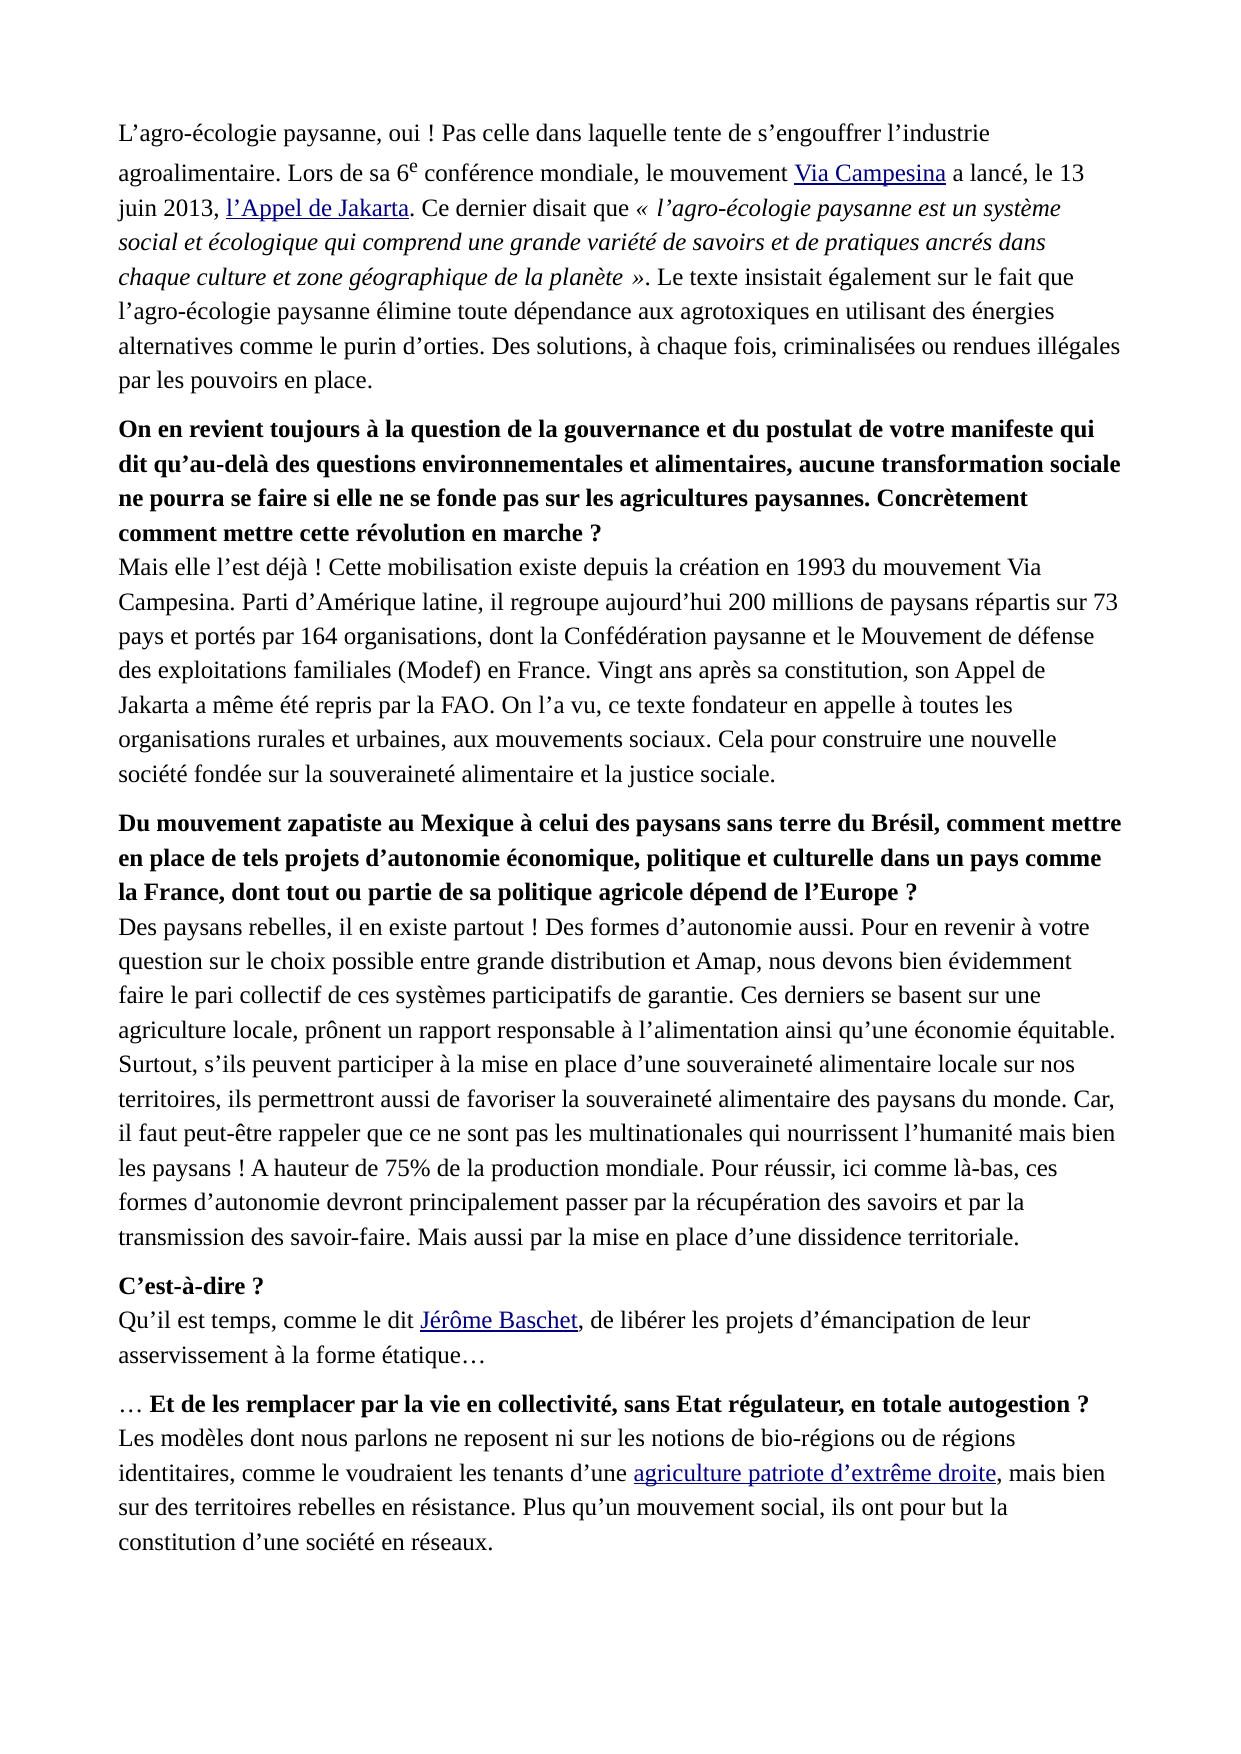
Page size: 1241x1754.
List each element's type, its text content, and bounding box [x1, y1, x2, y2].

text C’est-à-dire ? Qu’il est temps, comme le dit Jérôme Baschet, de libérer les projets d’émancipation de leur asservissement à la forme étatique… [118, 1271, 1122, 1369]
text Du mouvement zapatiste au Mexique à celui des paysans sans terre du Brésil, comment mettre en place de tels projets d’autonomie économique, politique et culturelle dans un pays comme la France, dont tout ou partie de sa politique agricole dépend de l’Europe ? Des paysans rebelles, il en existe partout ! Des formes d’autonomie aussi. Pour en revenir à votre question sur le choix possible entre grande distribution et Amap, nous devons bien évidemment faire le pari collectif de ces systèmes participatifs de garantie. Ces derniers se basent sur une agriculture locale, prônent un rapport responsable à l’alimentation ainsi qu’une économie équitable. Surtout, s’ils peuvent participer à la mise en place d’une souveraineté alimentaire locale sur nos territoires, ils permettront aussi de favoriser la souveraineté alimentaire des paysans du monde. Car, il faut peut-être rappeler que ce ne sont pas les multinationales qui nourrissent l’humanité mais bien les paysans ! A hauteur de 75% de la production mondiale. Pour réussir, ici comme là-bas, ces formes d’autonomie devront principalement passer par la récupération des savoirs et par la transmission des savoir-faire. Mais aussi par la mise en place d’une dissidence territoriale. [118, 808, 1122, 1251]
text On en revient toujours à la question de la gouvernance et du postulat de votre manifeste qui dit qu’au-delà des questions environnementales et alimentaires, aucune transformation sociale ne pourra se faire si elle ne se fonde pas sur les agricultures paysannes. Concrètement comment mettre cette révolution en marche ? Mais elle l’est déjà ! Cette mobilisation existe depuis la création en 1993 du mouvement Via Campesina. Parti d’Amérique latine, il regroupe aujourd’hui 200 millions de paysans répartis sur 73 pays et portés par 164 organisations, dont la Confédération paysanne et le Mouvement de défense des exploitations familiales (Modef) en France. Vingt ans après sa constitution, son Appel de Jakarta a même été repris par la FAO. On l’a vu, ce texte fondateur en appelle à toutes les organisations rurales et urbaines, aux mouvements sociaux. Cela pour construire une nouvelle société fondée sur la souveraineté alimentaire et la justice sociale. [118, 414, 1122, 788]
text L’agro-écologie paysanne, oui ! Pas celle dans laquelle tente de s’engouffrer l’industrie agroalimentaire. Lors de sa 6e conférence mondiale, le mouvement Via Campesina a lancé, le 13 juin 2013, l’Appel de Jakarta. Ce dernier disait que « l’agro-écologie paysanne est un système social et écologique qui comprend une grande variété de savoirs et de pratiques ancrés dans chaque culture et zone géographique de la planète ». Le texte insistait également sur le fait que l’agro-écologie paysanne élimine toute dépendance aux agrotoxiques en utilisant des énergies alternatives comme le purin d’orties. Des solutions, à chaque fois, criminalisées ou rendues illégales par les pouvoirs en place. [118, 118, 1122, 394]
text … Et de les remplacer par la vie en collectivité, sans Etat régulateur, en totale autogestion ? Les modèles dont nous parlons ne reposent ni sur les notions de bio-régions ou de régions identitaires, comme le voudraient les tenants d’une agriculture patriote d’extrême droite, mais bien sur des territoires rebelles en résistance. Plus qu’un mouvement social, ils ont pour but la constitution d’une société en réseaux. [118, 1389, 1122, 1556]
